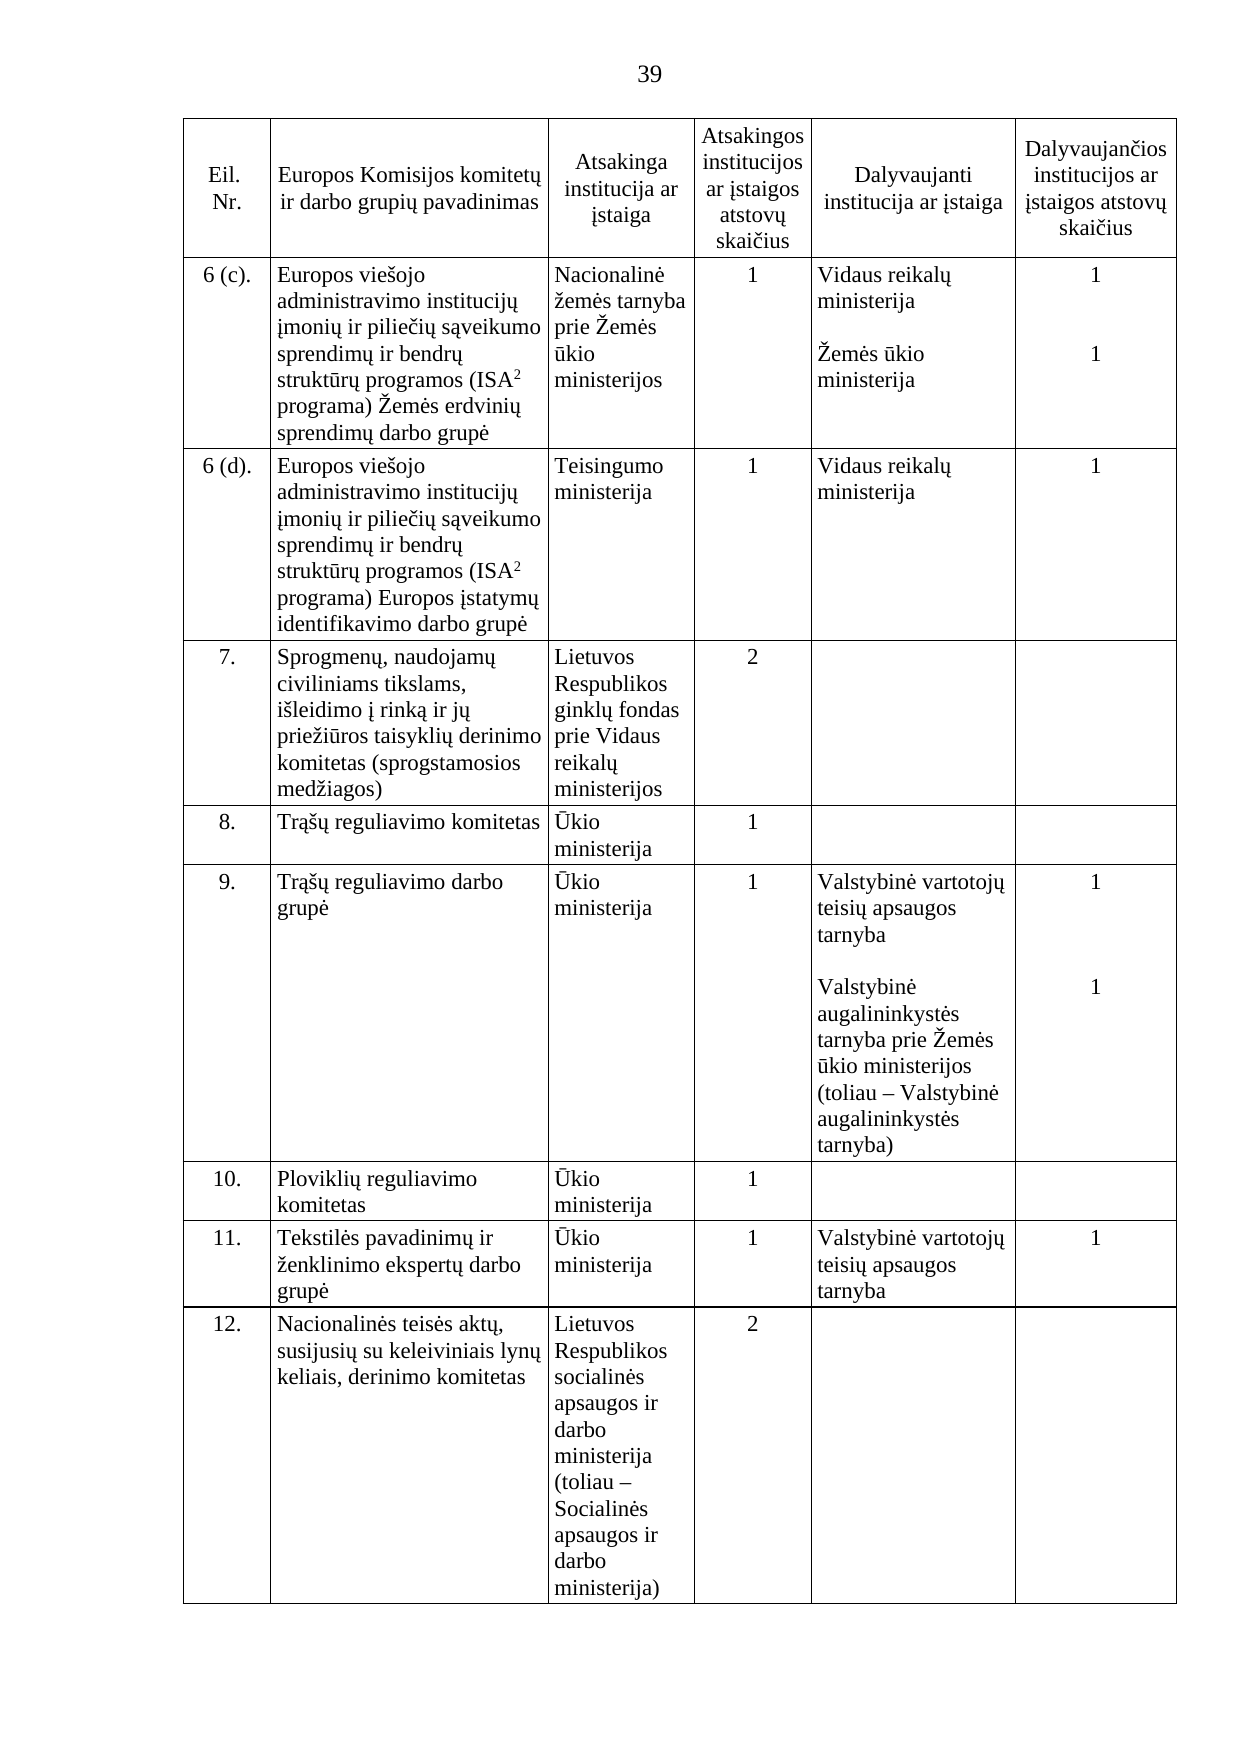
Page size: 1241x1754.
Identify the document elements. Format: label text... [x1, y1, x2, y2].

table_cell 2 [695, 641, 811, 804]
table_cell 6 (d). [184, 449, 270, 639]
table_cell 1 [695, 865, 811, 1161]
table_cell Ūkio ministerija [549, 865, 694, 1161]
table_cell 1 [695, 449, 811, 639]
table_cell [1177, 1220, 1187, 1306]
table_cell Vidaus reikalų ministerija [812, 449, 1015, 639]
table_cell [1016, 641, 1176, 804]
table_cell 1 [1016, 1221, 1176, 1306]
table_cell 2 [695, 1308, 811, 1603]
table_cell Lietuvos Respublikos ginklų fondas prie Vidaus reikalų ministerijos [549, 641, 694, 804]
table_cell 1 [695, 258, 811, 448]
table_cell Ūkio ministerija [549, 1221, 694, 1306]
table_cell [812, 1308, 1015, 1603]
table_cell Tekstilės pavadinimų ir ženklinimo ekspertų darbo grupė [271, 1221, 548, 1306]
table_cell 1 [695, 1221, 811, 1306]
table_header Europos Komisijos komitetų ir darbo grupių pavadinimas [271, 119, 548, 257]
table_cell Valstybinė vartotojų teisių apsaugos tarnyba Valstybinė augalininkystės tarnyba prie Žemės ūkio ministerijos (toliau – Valstybinė augalininkystės tarnyba) [812, 865, 1015, 1161]
table_cell Vidaus reikalų ministerija Žemės ūkio ministerija [812, 258, 1015, 448]
table_cell 7. [184, 641, 270, 804]
table_cell Nacionalinė žemės tarnyba prie Žemės ūkio ministerijos [549, 258, 694, 448]
table_header Atsakingos institucijos ar įstaigos atstovų skaičius [695, 119, 811, 257]
table_cell [812, 1162, 1015, 1220]
table_cell 1 [695, 1162, 811, 1220]
table_cell 6 (c). [184, 258, 270, 448]
table_cell [1016, 1162, 1176, 1220]
table_cell Sprogmenų, naudojamų civiliniams tikslams, išleidimo į rinką ir jų priežiūros taisyklių derinimo komitetas (sprogstamosios medžiagos) [271, 641, 548, 804]
table_header Dalyvaujančios institucijos ar įstaigos atstovų skaičius [1016, 119, 1176, 257]
table_header Eil. Nr. [184, 119, 270, 257]
table_cell 1 1 [1016, 865, 1176, 1161]
table_cell Ploviklių reguliavimo komitetas [271, 1162, 548, 1220]
table_header Atsakinga institucija ar įstaiga [549, 119, 694, 257]
table_cell Teisingumo ministerija [549, 449, 694, 639]
table_cell Ūkio ministerija [549, 1162, 694, 1220]
table_cell Ūkio ministerija [549, 806, 694, 864]
table_cell [1177, 257, 1187, 448]
table_cell 1 1 [1016, 258, 1176, 448]
table_cell Nacionalinės teisės aktų, susijusių su keleiviniais lynų keliais, derinimo komitetas [271, 1308, 548, 1603]
table_cell Valstybinė vartotojų teisių apsaugos tarnyba [812, 1221, 1015, 1306]
table_cell [812, 641, 1015, 804]
table_cell [1177, 640, 1187, 804]
table_cell [1177, 1306, 1187, 1603]
table_cell 1 [695, 806, 811, 864]
table_cell Trąšų reguliavimo darbo grupė [271, 865, 548, 1161]
table_cell Lietuvos Respublikos socialinės apsaugos ir darbo ministerija (toliau – Socialinės apsaugos ir darbo ministerija) [549, 1308, 694, 1603]
table_cell 10. [184, 1162, 270, 1220]
table_cell [1177, 1161, 1187, 1220]
table_cell [1177, 448, 1187, 639]
table_cell 12. [184, 1308, 270, 1603]
table_cell Europos viešojo administravimo institucijų įmonių ir piliečių sąveikumo sprendimų ir bendrų struktūrų programos (ISA2 programa) Žemės erdvinių sprendimų darbo grupė [271, 258, 548, 448]
table_cell [1177, 864, 1187, 1161]
table_cell 9. [184, 865, 270, 1161]
table_cell Trąšų reguliavimo komitetas [271, 806, 548, 864]
table_cell [1177, 805, 1187, 864]
table_cell 8. [184, 806, 270, 864]
table_cell [1016, 1308, 1176, 1603]
table_cell [1016, 806, 1176, 864]
table_cell Europos viešojo administravimo institucijų įmonių ir piliečių sąveikumo sprendimų ir bendrų struktūrų programos (ISA2 programa) Europos įstatymų identifikavimo darbo grupė [271, 449, 548, 639]
table_header [1177, 118, 1187, 257]
table_header Dalyvaujanti institucija ar įstaiga [812, 119, 1015, 257]
table_cell [812, 806, 1015, 864]
table_cell 11. [184, 1221, 270, 1306]
table_cell 1 [1016, 449, 1176, 639]
